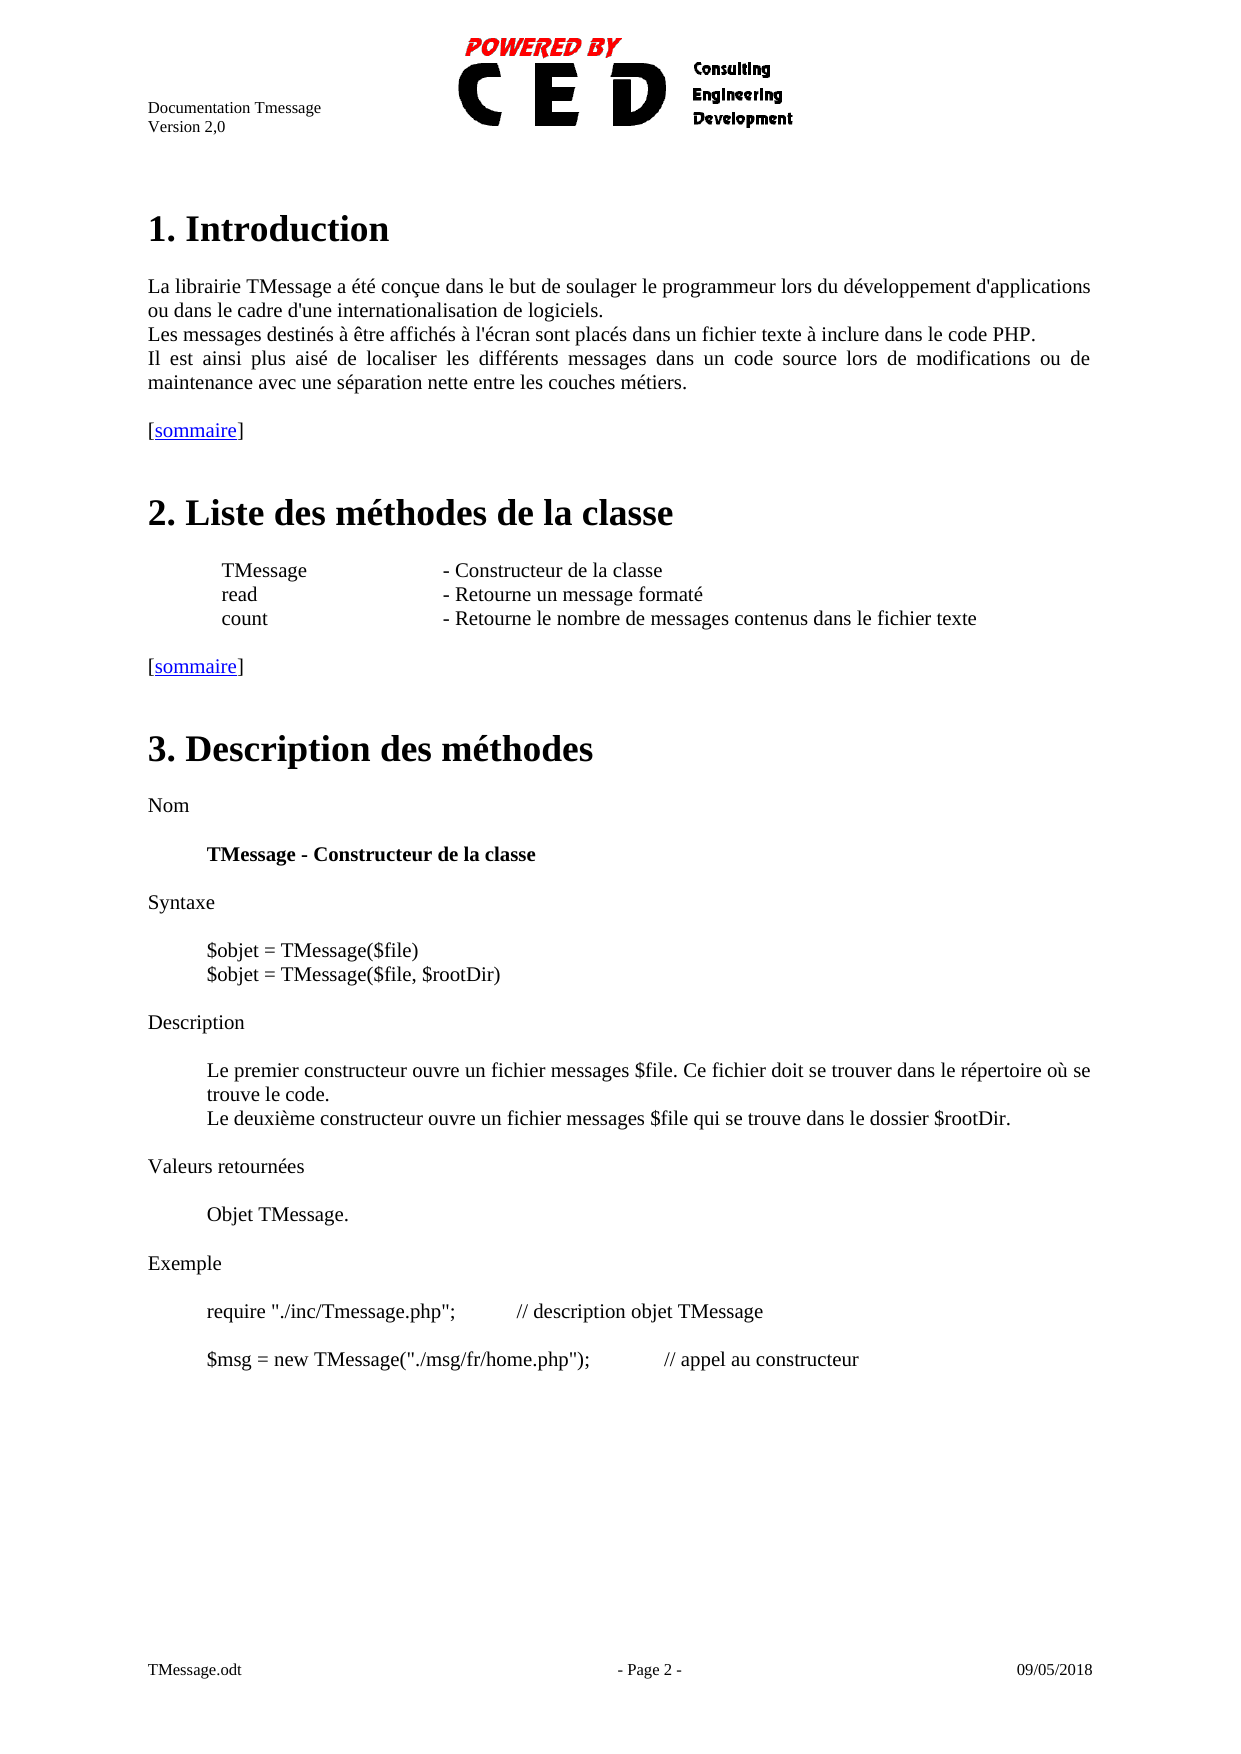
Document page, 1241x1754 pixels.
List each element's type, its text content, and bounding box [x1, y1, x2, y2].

text Il est ainsi plus aisé de localiser les différents messages dans un code source lors de modifications ou de maintenance avec une séparation nette entre les couches métiers. [148, 346, 1093, 394]
text read - Retourne un message formaté [148, 582, 1093, 606]
text Description [148, 1010, 1093, 1034]
text count - Retourne le nombre de messages contenus dans le fichier texte [148, 606, 1093, 630]
text Syntaxe [148, 889, 1093, 914]
text $objet = TMessage($file, $rootDir) [207, 962, 1093, 986]
text Valeurs retournées [148, 1154, 1093, 1178]
text TMessage - Constructeur de la classe [207, 841, 1093, 866]
text Objet TMessage. [207, 1202, 1093, 1226]
text Exemple [148, 1251, 1093, 1274]
text require "./inc/Tmessage.php"; // description objet TMessage [207, 1299, 1093, 1323]
picture [447, 29, 804, 137]
text $objet = TMessage($file) [207, 938, 1093, 962]
text [sommaire] [148, 418, 1093, 442]
subtitle 1. Introduction [148, 207, 1093, 250]
subtitle 3. Description des méthodes [148, 726, 1093, 769]
text Le deuxième constructeur ouvre un fichier messages $file qui se trouve dans le dossier $rootDir. [207, 1106, 1093, 1130]
text [sommaire] [148, 654, 1093, 678]
text Les messages destinés à être affichés à l'écran sont placés dans un fichier texte à inclure dans le code PHP. [148, 322, 1093, 346]
text $msg = new TMessage("./msg/fr/home.php"); // appel au constructeur [207, 1347, 1093, 1371]
text La librairie TMessage a été conçue dans le but de soulager le programmeur lors du développement d'applications ou dans le cadre d'une internationalisation de logiciels. [148, 274, 1093, 322]
text Nom [148, 793, 1093, 817]
subtitle 2. Liste des méthodes de la classe [148, 491, 1093, 534]
text Le premier constructeur ouvre un fichier messages $file. Ce fichier doit se trouver dans le répertoire où se trouve le code. [207, 1058, 1093, 1106]
text TMessage - Constructeur de la classe [148, 558, 1093, 582]
